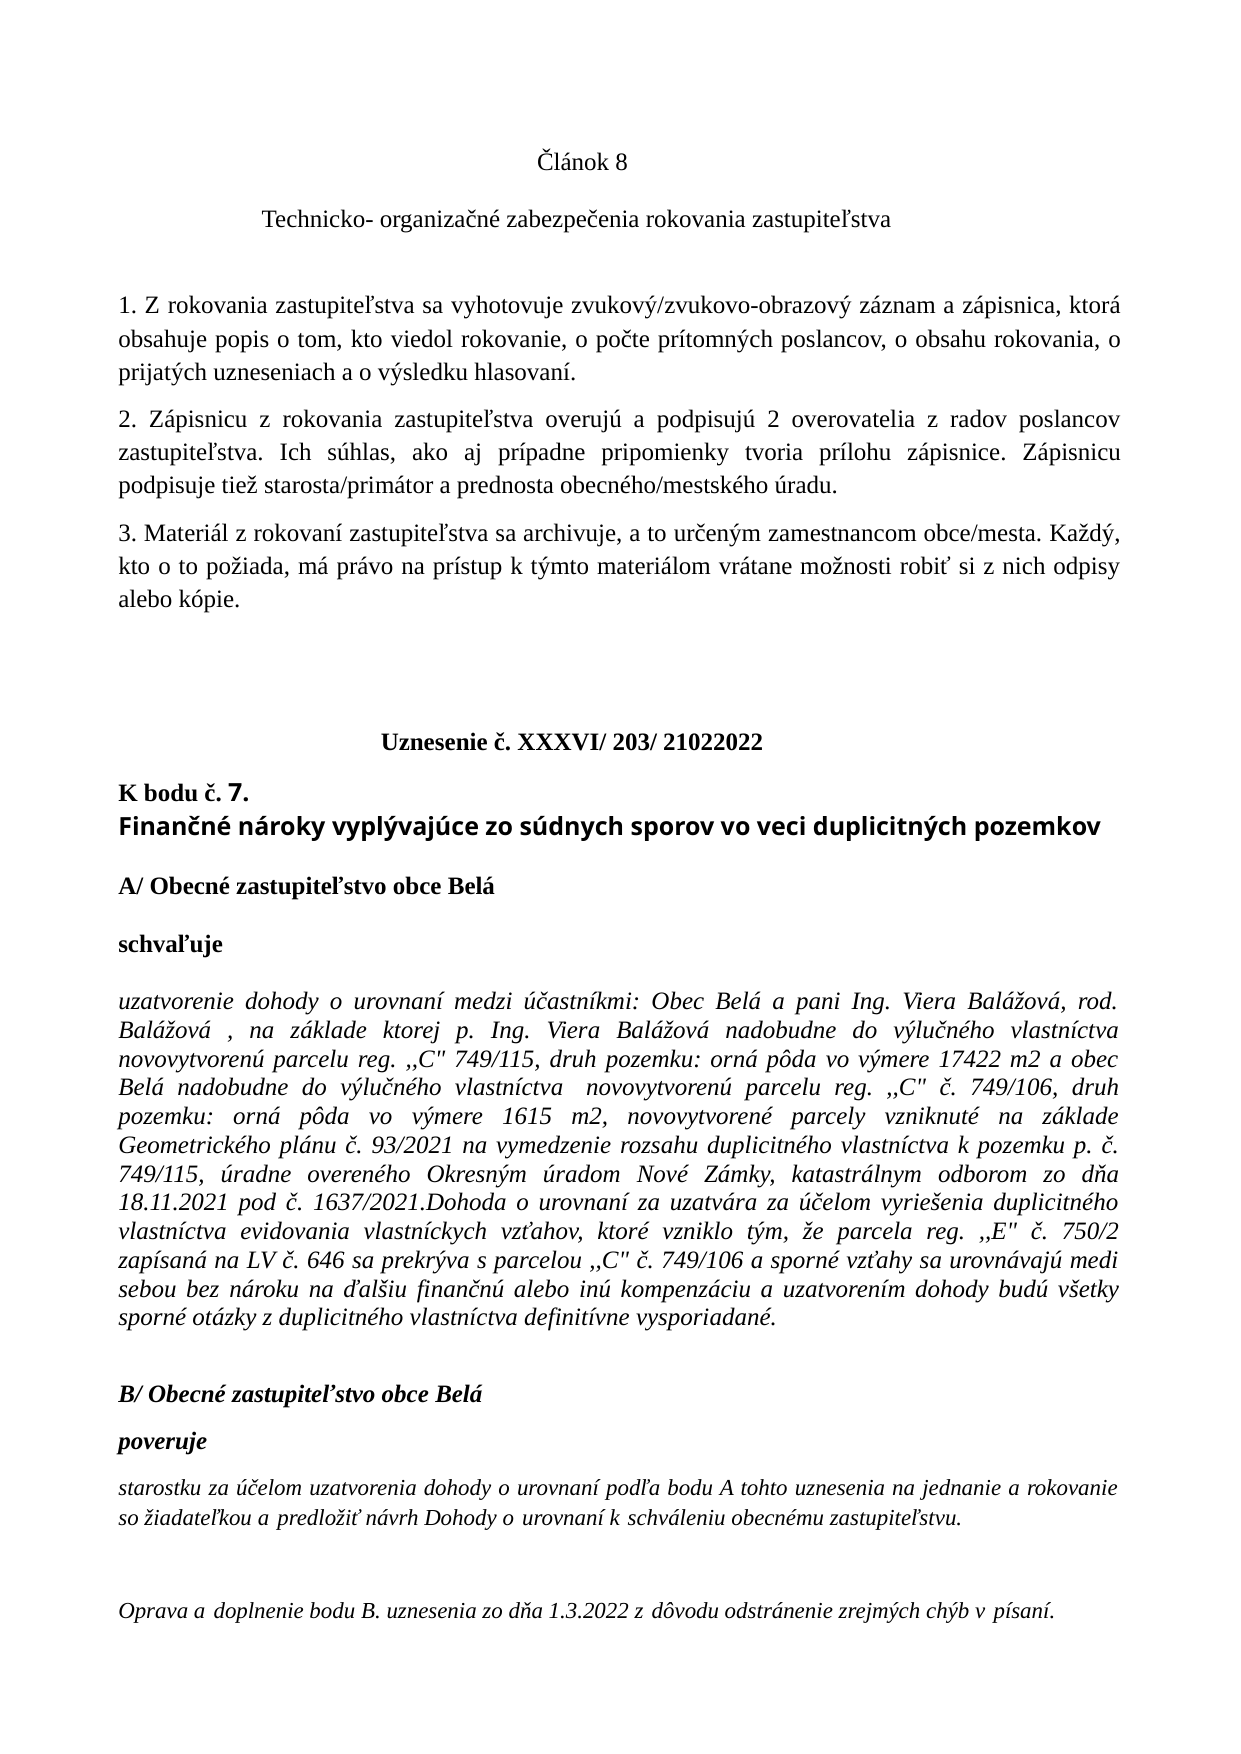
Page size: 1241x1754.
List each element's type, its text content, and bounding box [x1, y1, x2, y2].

text A/ Obecné zastupiteľstvo obce Belá [118, 871, 1122, 900]
text 1. Z rokovania zastupiteľstva sa vyhotovuje zvukový/zvukovo-obrazový záznam a zápisnica, ktorá obsahuje popis o tom, kto viedol rokovanie, o počte prítomných poslancov, o obsahu rokovania, o prijatých uzneseniach a o výsledku hlasovaní. [118, 291, 1122, 385]
text Oprava a doplnenie bodu B. uznesenia zo dňa 1.3.2022 z dôvodu odstránenie zrejmých chýb v písaní. [118, 1597, 1122, 1623]
text Článok 8 [118, 147, 1122, 176]
text Technicko- organizačné zabezpečenia rokovania zastupiteľstva [118, 204, 1122, 233]
text 3. Materiál z rokovaní zastupiteľstva sa archivuje, a to určeným zamestnancom obce/mesta. Každý, kto o to požiada, má právo na prístup k týmto materiálom vrátane možnosti robiť si z nich odpisy alebo kópie. [118, 518, 1122, 613]
text K bodu č. 7. [118, 774, 1122, 808]
text Finančné nároky vyplývajúce zo súdnych sporov vo veci duplicitných pozemkov [118, 808, 1122, 842]
text B/ Obecné zastupiteľstvo obce Belá [118, 1379, 1122, 1408]
text poveruje [118, 1426, 1122, 1455]
text uzatvorenie dohody o urovnaní medzi účastníkmi: Obec Belá a pani Ing. Viera Balážová, rod. Balážová , na základe ktorej p. Ing. Viera Balážová nadobudne do výlučného vlastníctva novovytvorenú parcelu reg. ,,C" 749/115, druh pozemku: orná pôda vo výmere 17422 m2 a obec Belá nadobudne do výlučného vlastníctva novovytvorenú parcelu reg. ,,C" č. 749/106, druh pozemku: orná pôda vo výmere 1615 m2, novovytvorené parcely vzniknuté na základe Geometrického plánu č. 93/2021 na vymedzenie rozsahu duplicitného vlastníctva k pozemku p. č. 749/115, úradne overeného Okresným úradom Nové Zámky, katastrálnym odborom zo dňa 18.11.2021 pod č. 1637/2021.Dohoda o urovnaní za uzatvára za účelom vyriešenia duplicitného vlastníctva evidovania vlastníckych vzťahov, ktoré vzniklo tým, že parcela reg. ,,E" č. 750/2 zapísaná na LV č. 646 sa prekrýva s parcelou ,,C" č. 749/106 a sporné vzťahy sa urovnávajú medi sebou bez nároku na ďalšiu finančnú alebo inú kompenzáciu a uzatvorením dohody budú všetky sporné otázky z duplicitného vlastníctva definitívne vysporiadané. [118, 986, 1122, 1331]
text schvaľuje [118, 929, 1122, 957]
text Uznesenie č. XXXVI/ 203/ 21022022 [118, 727, 1122, 756]
text 2. Zápisnicu z rokovania zastupiteľstva overujú a podpisujú 2 overovatelia z radov poslancov zastupiteľstva. Ich súhlas, ako aj prípadne pripomienky tvoria prílohu zápisnice. Zápisnicu podpisuje tiež starosta/primátor a prednosta obecného/mestského úradu. [118, 404, 1122, 499]
text starostku za účelom uzatvorenia dohody o urovnaní podľa bodu A tohto uznesenia na jednanie a rokovanie so žiadateľkou a predložiť návrh Dohody o urovnaní k schváleniu obecnému zastupiteľstvu. [118, 1474, 1122, 1531]
